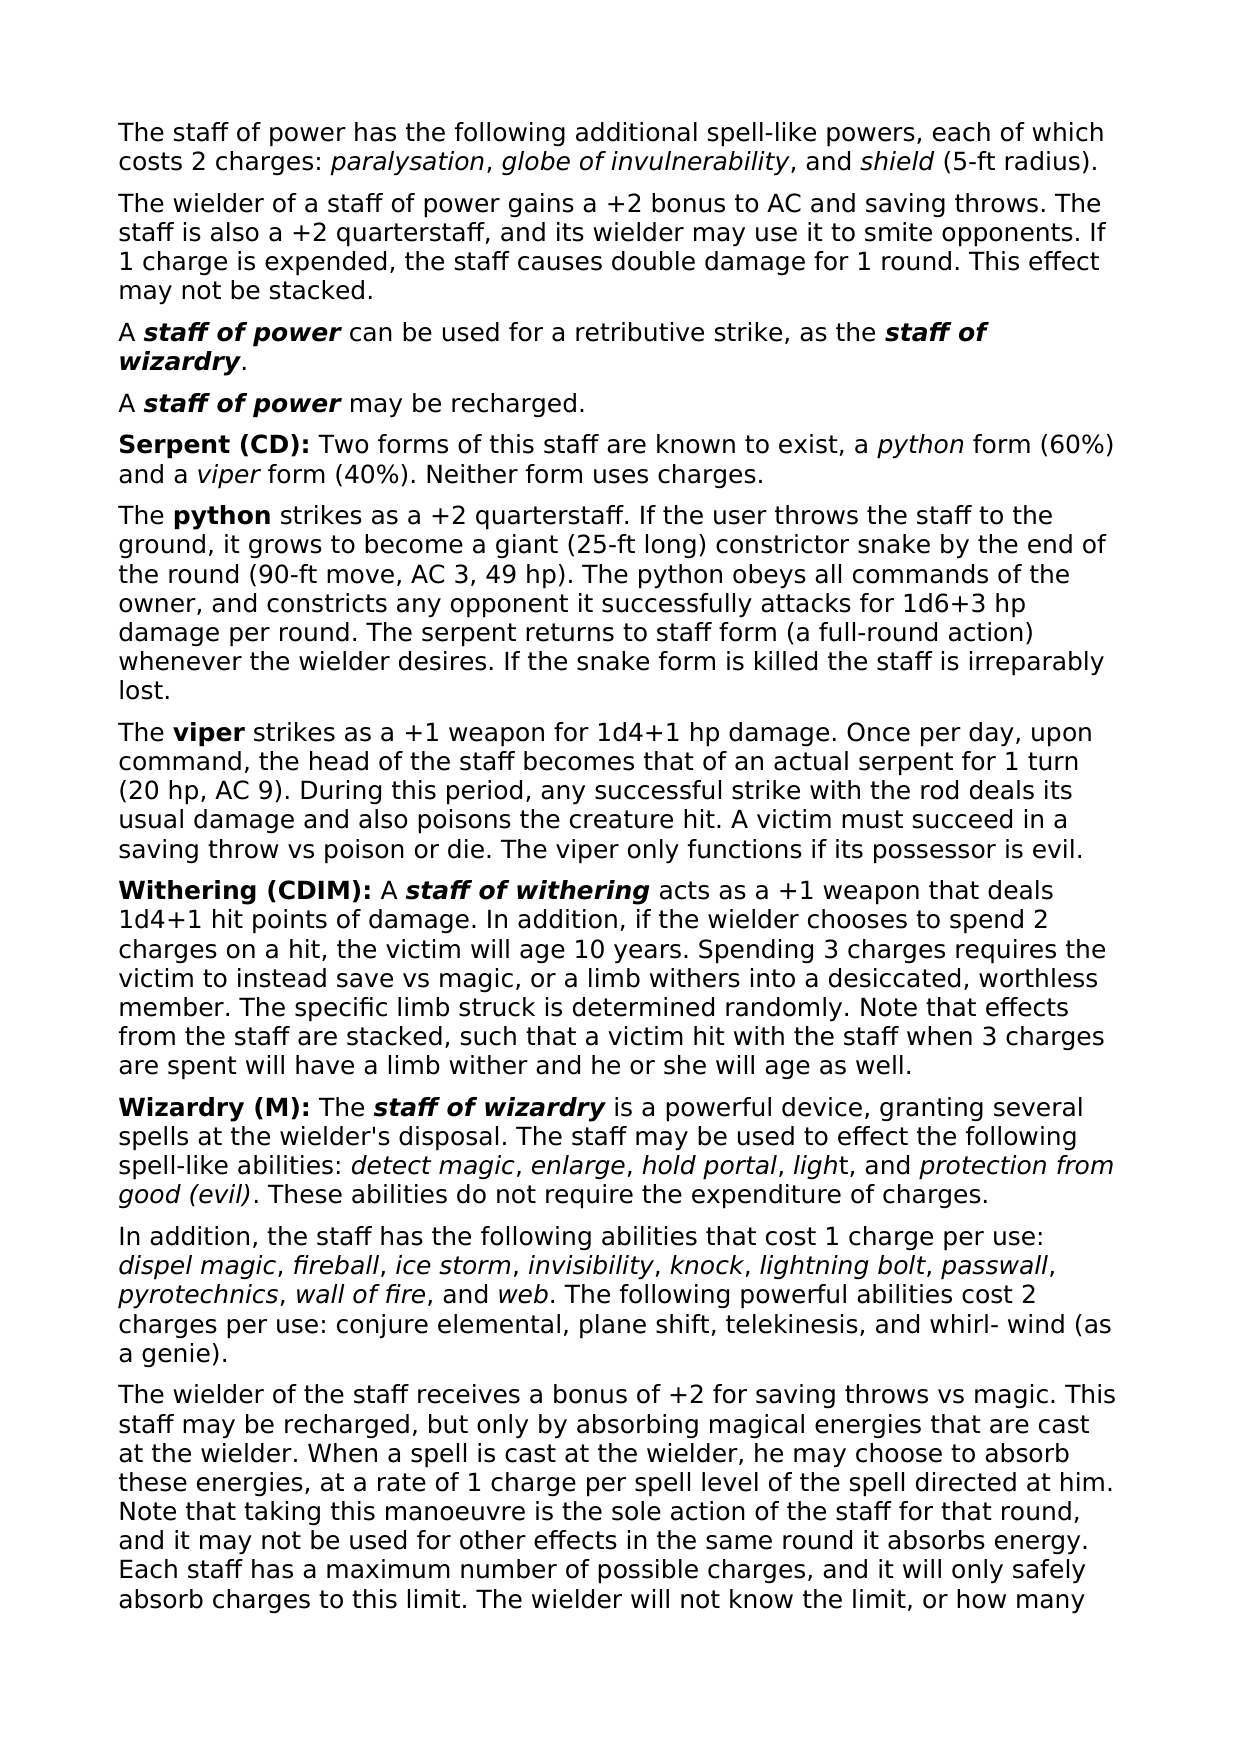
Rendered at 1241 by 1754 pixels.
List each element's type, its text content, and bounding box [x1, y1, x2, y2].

text A staff of power can be used for a retributive strike, as the staff of wizardry. [118, 318, 1122, 376]
text The viper strikes as a +1 weapon for 1d4+1 hp damage. Once per day, upon command, the head of the staff becomes that of an actual serpent for 1 turn (20 hp, AC 9). During this period, any successful strike with the rod deals its usual damage and also poisons the creature hit. A victim must succeed in a saving throw vs poison or die. The viper only functions if its possessor is evil. [118, 718, 1122, 864]
text The python strikes as a +2 quarterstaff. If the user throws the staff to the ground, it grows to become a giant (25-ft long) constrictor snake by the end of the round (90-ft move, AC 3, 49 hp). The python obeys all commands of the owner, and constricts any opponent it successfully attacks for 1d6+3 hp damage per round. The serpent returns to staff form (a full-round action) whenever the wielder desires. If the snake form is killed the staff is irreparably lost. [118, 501, 1122, 706]
text The wielder of a staff of power gains a +2 bonus to AC and saving throws. The staff is also a +2 quarterstaff, and its wielder may use it to smite opponents. If 1 charge is expended, the staff causes double damage for 1 round. This effect may not be stacked. [118, 189, 1122, 306]
text The wielder of the staff receives a bonus of +2 for saving throws vs magic. This staff may be recharged, but only by absorbing magical energies that are cast at the wielder. When a spell is cast at the wielder, he may choose to absorb these energies, at a rate of 1 charge per spell level of the spell directed at him. Note that taking this manoeuvre is the sole action of the staff for that round, and it may not be used for other effects in the same round it absorbs energy. Each staff has a maximum number of possible charges, and it will only safely absorb charges to this limit. The wielder will not know the limit, or how many [118, 1381, 1122, 1614]
text Serpent (CD): Two forms of this staff are known to exist, a python form (60%) and a viper form (40%). Neither form uses charges. [118, 431, 1122, 489]
text Wizardry (M): The staff of wizardry is a powerful device, granting several spells at the wielder's disposal. The staff may be used to effect the following spell-like abilities: detect magic, enlarge, hold portal, light, and protection from good (evil). These abilities do not require the expenditure of charges. [118, 1093, 1122, 1210]
text In addition, the staff has the following abilities that cost 1 charge per use: dispel magic, fireball, ice storm, invisibility, knock, lightning bolt, passwall, pyrotechnics, wall of fire, and web. The following powerful abilities cost 2 charges per use: conjure elemental, plane shift, telekinesis, and whirl- wind (as a genie). [118, 1222, 1122, 1368]
text A staff of power may be recharged. [118, 389, 1122, 418]
text The staff of power has the following additional spell-like powers, each of which costs 2 charges: paralysation, globe of invulnerability, and shield (5-ft radius). [118, 118, 1122, 176]
text Withering (CDIM): A staff of withering acts as a +1 weapon that deals 1d4+1 hit points of damage. In addition, if the wielder chooses to spend 2 charges on a hit, the victim will age 10 years. Spending 3 charges requires the victim to instead save vs magic, or a limb withers into a desiccated, worthless member. The specific limb struck is determined randomly. Note that effects from the staff are stacked, such that a victim hit with the staff when 3 charges are spent will have a limb wither and he or she will age as well. [118, 876, 1122, 1081]
